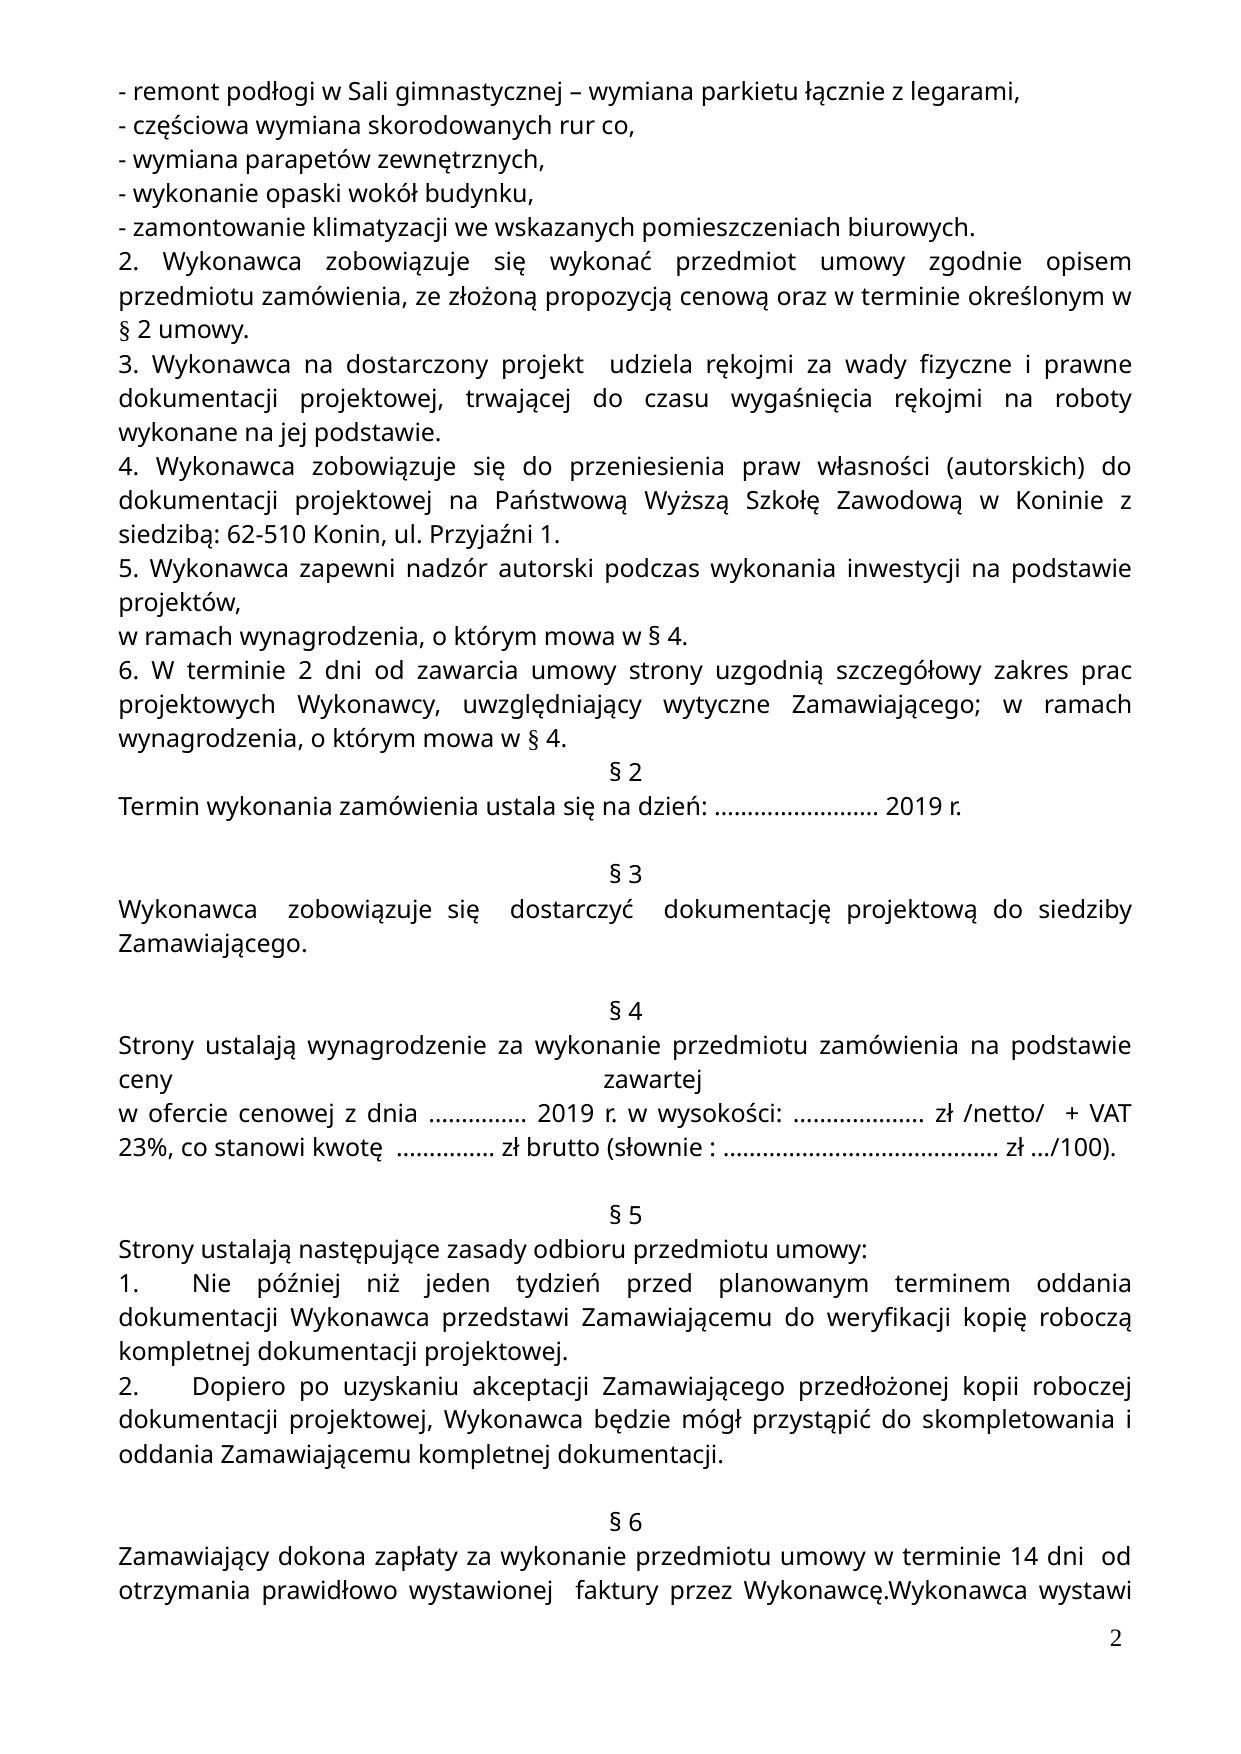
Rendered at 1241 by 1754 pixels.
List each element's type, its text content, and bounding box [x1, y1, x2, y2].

list Dopiero po uzyskaniu akceptacji Zamawiającego przedłożonej kopii roboczej dokumentacji projektowej, Wykonawca będzie mógł przystąpić do skompletowania i oddania Zamawiającemu kompletnej dokumentacji. [118, 1368, 1133, 1470]
text 4. Wykonawca zobowiązuje się do przeniesienia praw własności (autorskich) do dokumentacji projektowej na Państwową Wyższą Szkołę Zawodową w Koninie z siedzibą: 62-510 Konin, ul. Przyjaźni 1. [118, 448, 1133, 551]
text Termin wykonania zamówienia ustala się na dzień: ……………………. 2019 r. [118, 789, 1133, 823]
text - zamontowanie klimatyzacji we wskazanych pomieszczeniach biurowych. [118, 210, 1133, 244]
list Nie później niż jeden tydzień przed planowanym terminem oddania dokumentacji Wykonawca przedstawi Zamawiającemu do weryfikacji kopię roboczą kompletnej dokumentacji projektowej. [118, 1266, 1133, 1368]
text § 4 [118, 993, 1133, 1027]
text § 3 [118, 857, 1133, 891]
text Wykonawca zobowiązuje się dostarczyć dokumentację projektową do siedziby Zamawiającego. [118, 891, 1133, 959]
text § 5 [118, 1198, 1133, 1232]
text - częściowa wymiana skorodowanych rur co, [118, 108, 1133, 142]
text 5. Wykonawca zapewni nadzór autorski podczas wykonania inwestycji na podstawie projektów, w ramach wynagrodzenia, o którym mowa w § 4. [118, 551, 1133, 653]
text 2. Wykonawca zobowiązuje się wykonać przedmiot umowy zgodnie opisem przedmiotu zamówienia, ze złożoną propozycją cenową oraz w terminie określonym w § 2 umowy. [118, 244, 1133, 346]
text Zamawiający dokona zapłaty za wykonanie przedmiotu umowy w terminie 14 dni od otrzymania prawidłowo wystawionej faktury przez Wykonawcę.Wykonawca wystawi [118, 1538, 1133, 1607]
text - wykonanie opaski wokół budynku, [118, 176, 1133, 210]
text 3. Wykonawca na dostarczony projekt udziela rękojmi za wady fizyczne i prawne dokumentacji projektowej, trwającej do czasu wygaśnięcia rękojmi na roboty wykonane na jej podstawie. [118, 346, 1133, 448]
text Strony ustalają wynagrodzenie za wykonanie przedmiotu zamówienia na podstawie ceny zawartej w ofercie cenowej z dnia …………… 2019 r. w wysokości: ……………….. zł /netto/ + VAT 23%, co stanowi kwotę …………… zł brutto (słownie : …………………………………… zł …/100). [118, 1027, 1133, 1164]
text § 6 [118, 1504, 1133, 1538]
text - wymiana parapetów zewnętrznych, [118, 142, 1133, 176]
text Strony ustalają następujące zasady odbioru przedmiotu umowy: [118, 1232, 1133, 1266]
text § 2 [118, 755, 1133, 789]
text - remont podłogi w Sali gimnastycznej – wymiana parkietu łącznie z legarami, [118, 74, 1133, 108]
text 6. W terminie 2 dni od zawarcia umowy strony uzgodnią szczegółowy zakres prac projektowych Wykonawcy, uwzględniający wytyczne Zamawiającego; w ramach wynagrodzenia, o którym mowa w § 4. [118, 653, 1133, 755]
